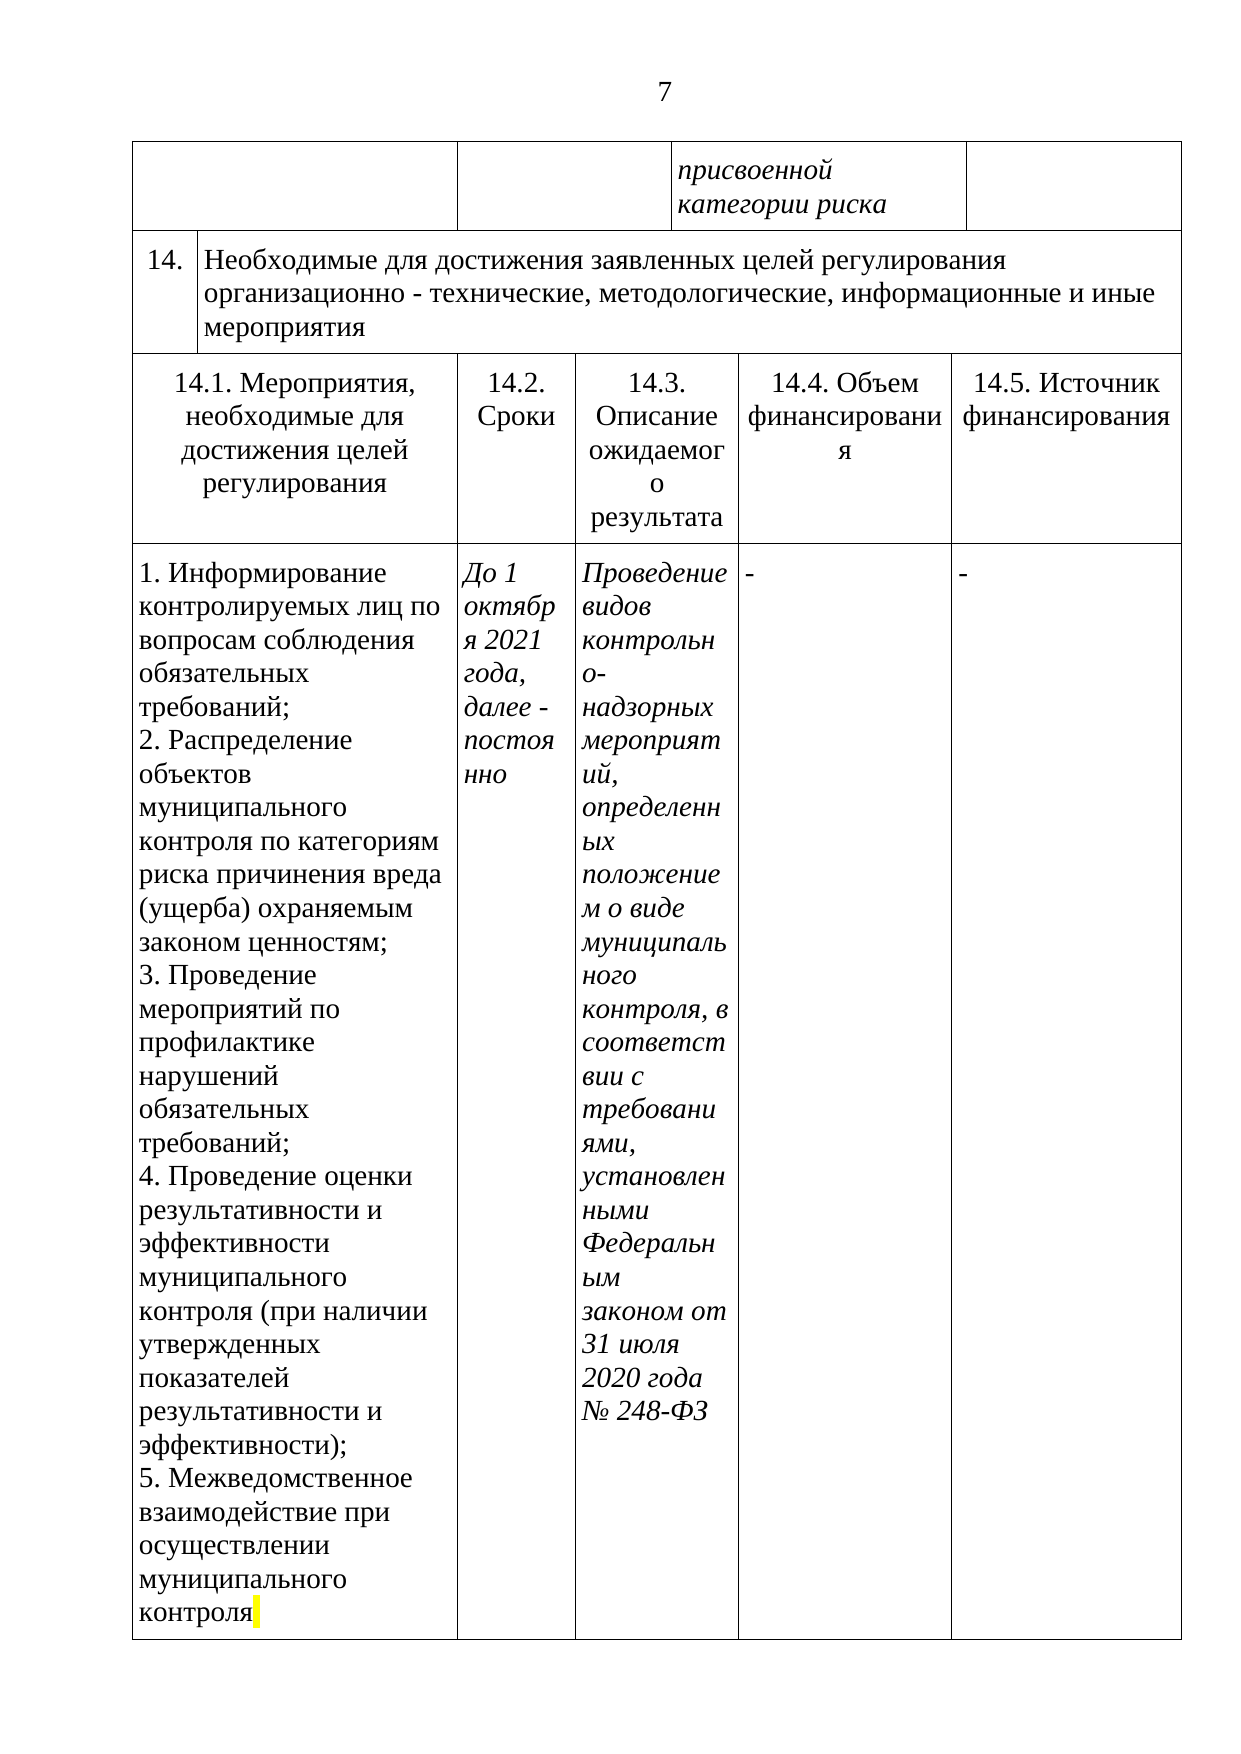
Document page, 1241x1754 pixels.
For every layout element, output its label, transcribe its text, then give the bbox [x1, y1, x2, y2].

table_cell [967, 142, 1181, 230]
table_cell 14.4. Объем финансирования [739, 354, 951, 543]
table_cell - [952, 544, 1181, 1639]
table_cell 14.1. Мероприятия, необходимые для достижения целей регулирования [133, 354, 457, 543]
table_cell [133, 142, 457, 230]
table_cell 14.3. Описание ожидаемого результата [576, 354, 738, 543]
table_cell присвоенной категории риска [672, 142, 966, 230]
table_cell [458, 142, 671, 230]
table_cell 14. [133, 231, 197, 353]
table_cell 14.5. Источник финансирования [952, 354, 1181, 543]
table_cell 14.2. Сроки [458, 354, 575, 543]
table_cell 1. Информирование контролируемых лиц по вопросам соблюдения обязательных требований; 2. Распределение объектов муниципального контроля по категориям риска причинения вреда (ущерба) охраняемым законом ценностям; 3. Проведение мероприятий по профилактике нарушений обязательных требований; 4. Проведение оценки результативности и эффективности муниципального контроля (при наличии утвержденных показателей результативности и эффективности); 5. Межведомственное взаимодействие при осуществлении муниципального контроля [133, 544, 457, 1639]
table_cell Необходимые для достижения заявленных целей регулирования организационно - технические, методологические, информационные и иные мероприятия [198, 231, 1181, 353]
table_cell До 1 октября 2021 года, далее - постоянно [458, 544, 575, 1639]
table_cell Проведение видов контрольно-надзорных мероприятий, определенных положением о виде муниципального контроля, в соответствии с требованиями, установленными Федеральным законом от 31 июля 2020 года № 248-ФЗ [576, 544, 738, 1639]
table_cell - [739, 544, 951, 1639]
